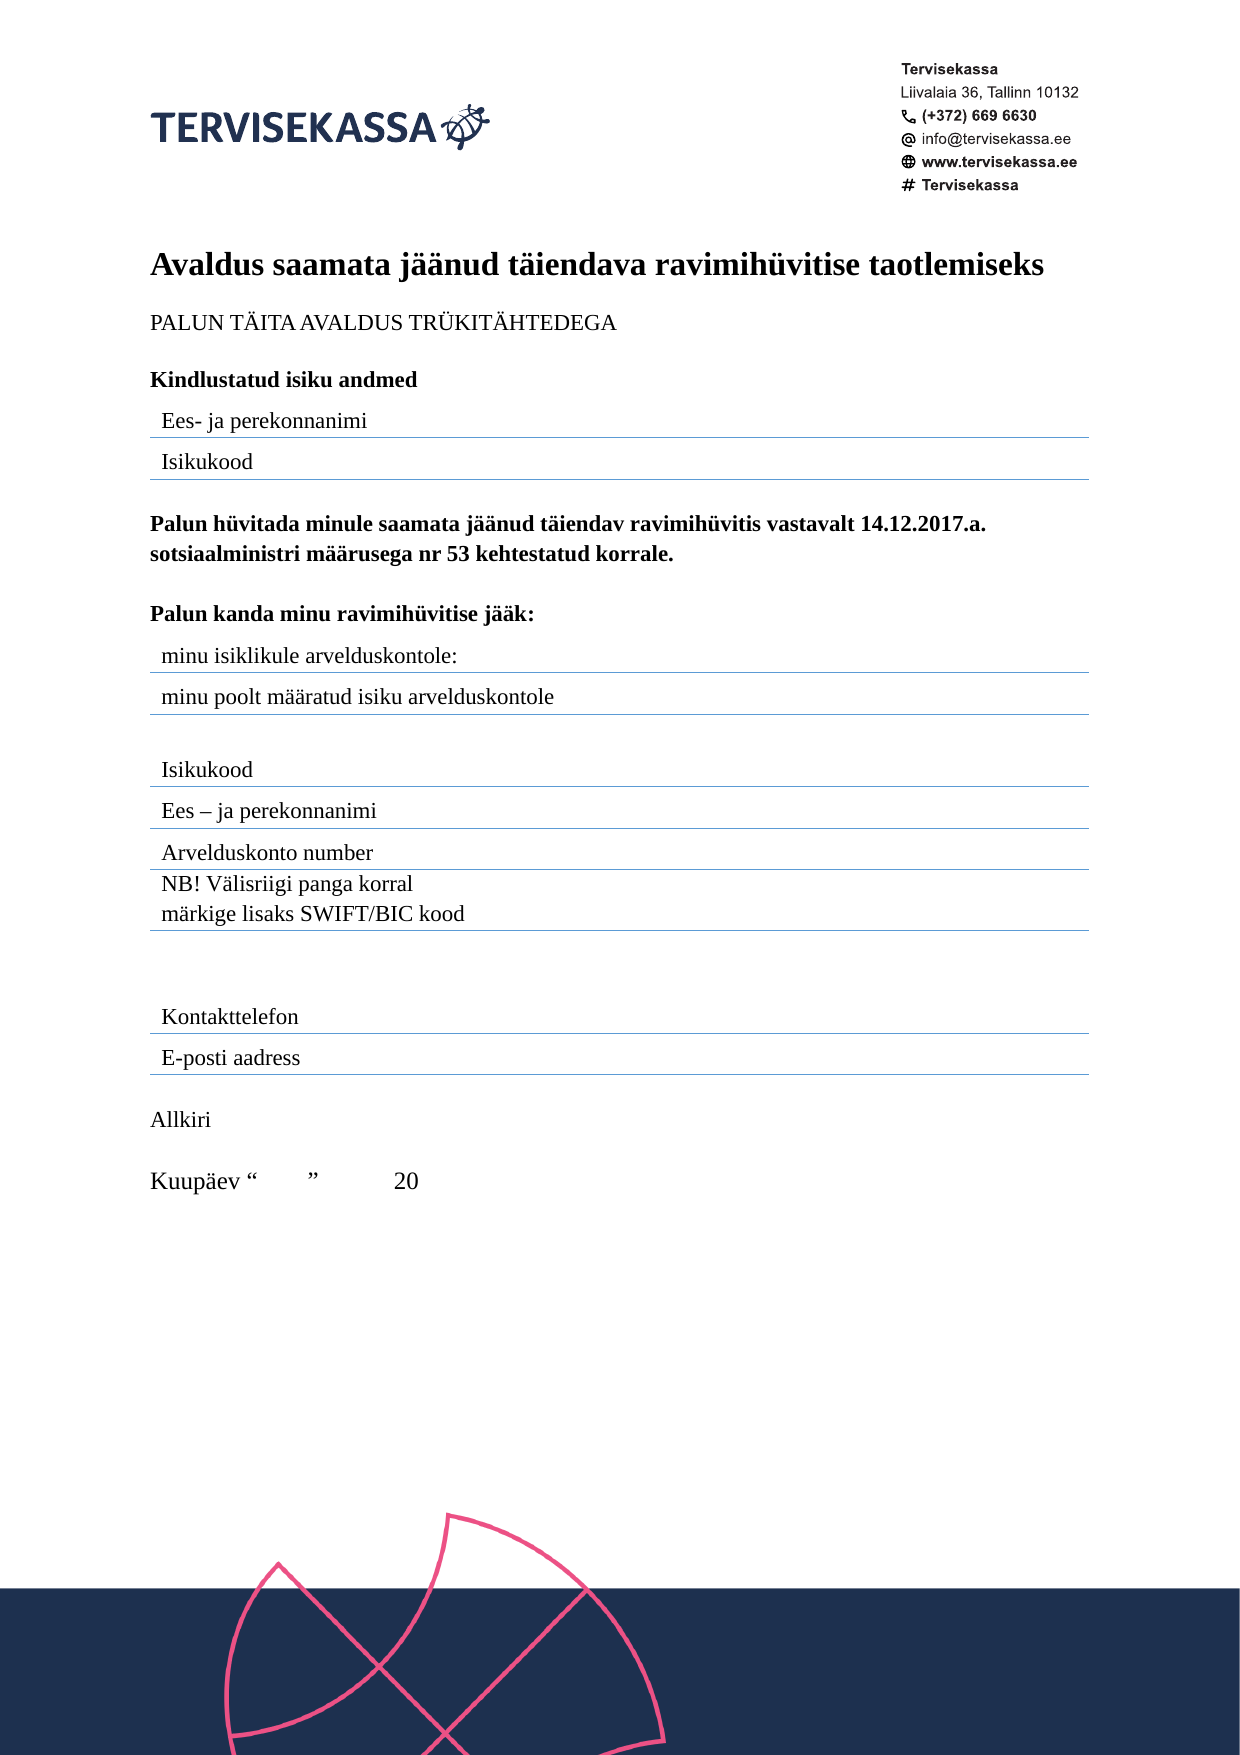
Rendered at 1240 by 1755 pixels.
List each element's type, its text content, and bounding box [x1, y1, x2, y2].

table_header Kontakttelefon [150, 992, 489, 1033]
table_header minu isiklikule arvelduskontole: [150, 631, 519, 672]
text Allkiri [150, 1075, 1121, 1162]
table_cell E-posti aadress [150, 1034, 489, 1074]
table_cell minu poolt määratud isiku arvelduskontole [150, 673, 619, 713]
table_cell [386, 438, 1088, 479]
text Kuupäev “ ” 20 [150, 1166, 1121, 1195]
text sotsiaalministri määrusega nr 53 kehtestatud korrale. [150, 540, 1121, 566]
table_header [489, 745, 1088, 786]
table_header [519, 631, 1088, 672]
table_header Isikukood [150, 745, 489, 786]
text Kindlustatud isiku andmed [150, 366, 1121, 392]
text PALUN TÄITA AVALDUS TRÜKITÄHTEDEGA [150, 309, 1121, 336]
table_cell [489, 829, 1088, 869]
text Palun hüvitada minule saamata jäänud täiendav ravimihüvitis vastavalt 14.12.2017.a. [150, 510, 1121, 536]
table_cell Arvelduskonto number [150, 829, 489, 869]
table_cell [619, 673, 1088, 713]
text Palun kanda minu ravimihüvitise jääk: [150, 601, 1121, 627]
table_cell [489, 1034, 1088, 1074]
table_cell NB! Välisriigi panga korral märkige lisaks SWIFT/BIC kood [150, 870, 489, 930]
table_header Ees- ja perekonnanimi [150, 396, 386, 437]
table_cell Ees – ja perekonnanimi [150, 787, 489, 827]
table_cell [489, 870, 1088, 930]
text Avaldus saamata jäänud täiendava ravimihüvitise taotlemiseks [150, 244, 1121, 283]
table_header [489, 992, 1088, 1033]
table_cell Isikukood [150, 438, 386, 479]
table_header [386, 396, 1088, 437]
table_cell [489, 787, 1088, 827]
